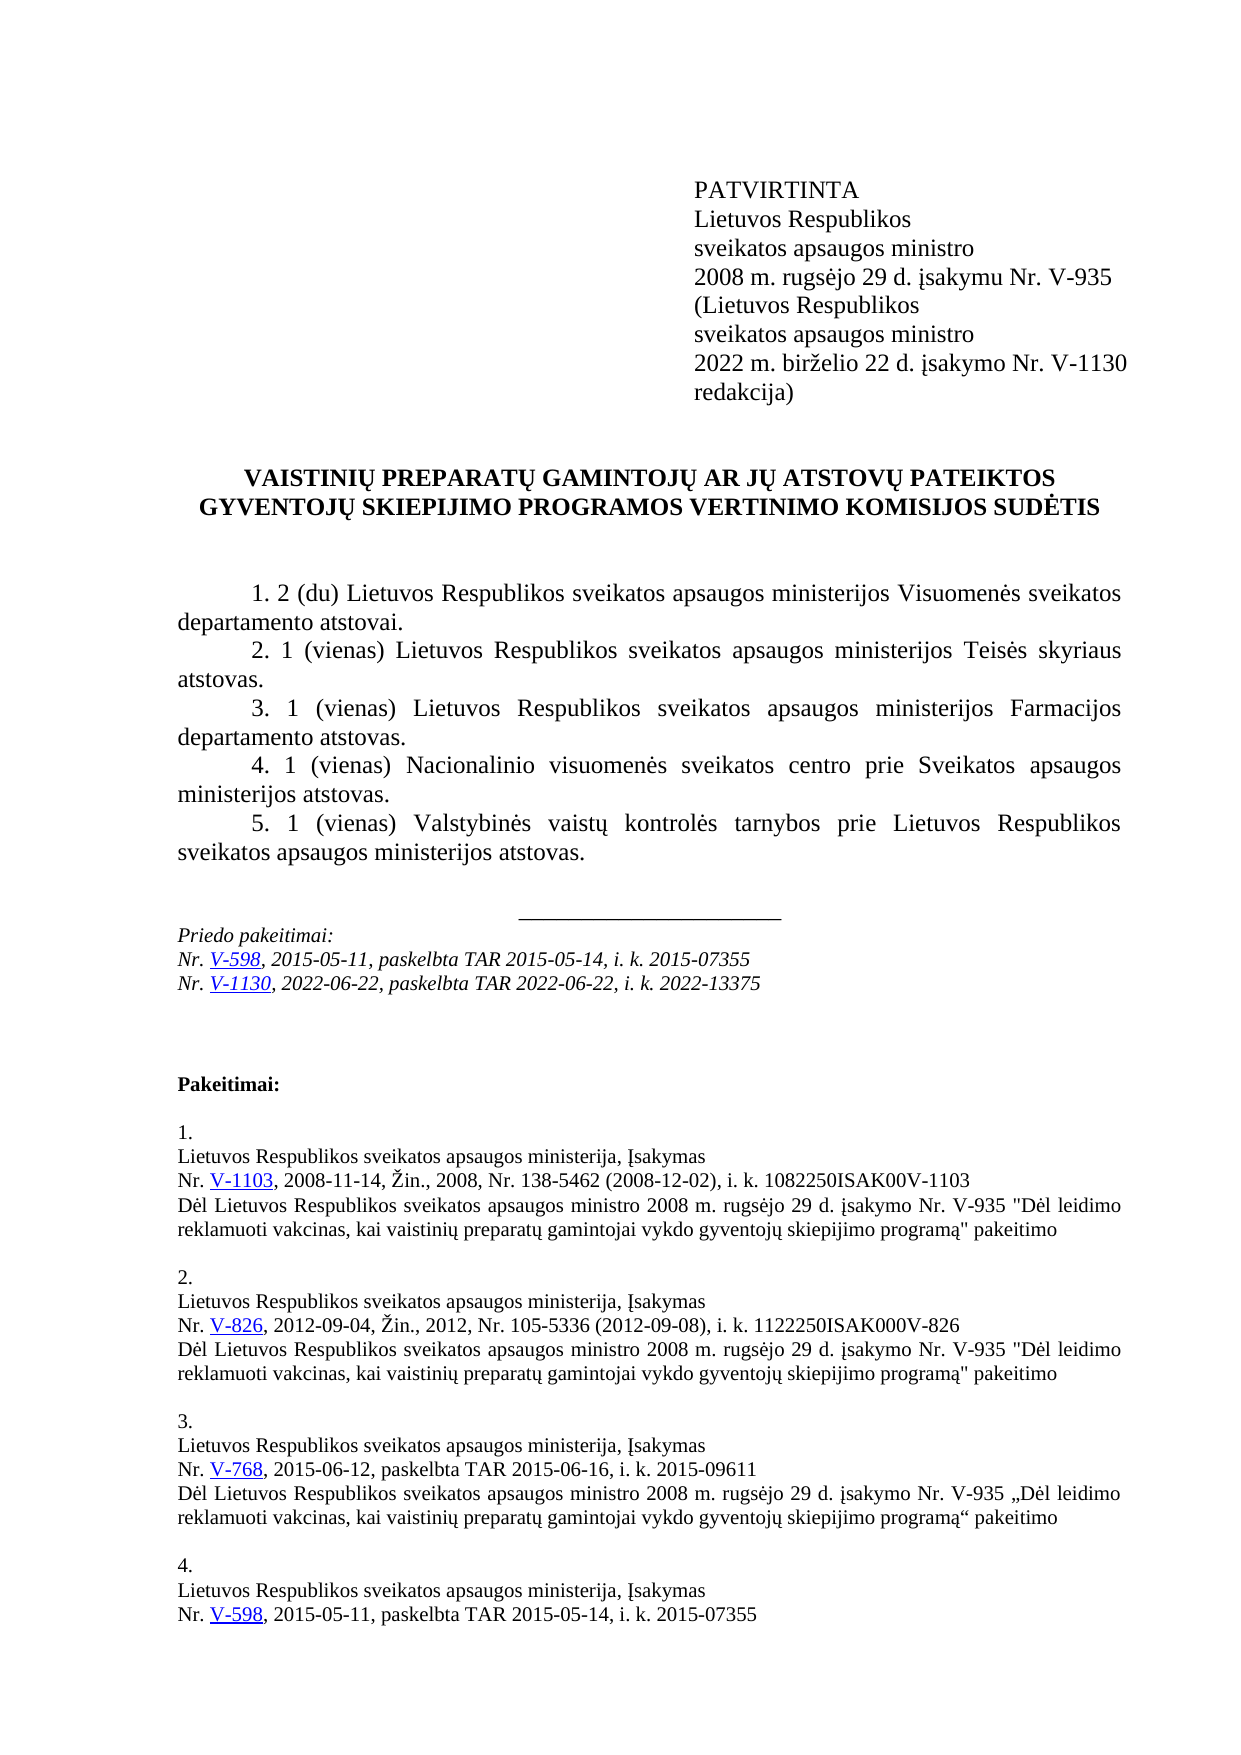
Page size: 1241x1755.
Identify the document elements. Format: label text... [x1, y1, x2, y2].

text _____________________ [177, 894, 1122, 923]
text Lietuvos Respublikos sveikatos apsaugos ministerija, Įsakymas [177, 1433, 1122, 1457]
text Priedo pakeitimai: [177, 923, 1122, 947]
text Lietuvos Respublikos sveikatos apsaugos ministerija, Įsakymas [177, 1577, 1122, 1602]
text 3. [177, 1409, 1122, 1433]
text 2022 m. birželio 22 d. įsakymo Nr. V-1130 [694, 348, 1149, 377]
text 3. 1 (vienas) Lietuvos Respublikos sveikatos apsaugos ministerijos Farmacijos departamento atstovas. [177, 693, 1122, 751]
text 5. 1 (vienas) Valstybinės vaistų kontrolės tarnybos prie Lietuvos Respublikos sveikatos apsaugos ministerijos atstovas. [177, 808, 1122, 866]
text 2008 m. rugsėjo 29 d. įsakymu Nr. V-935 [694, 262, 1149, 291]
text Dėl Lietuvos Respublikos sveikatos apsaugos ministro 2008 m. rugsėjo 29 d. įsakymo Nr. V-935 "Dėl leidimo reklamuoti vakcinas, kai vaistinių preparatų gamintojai vykdo gyventojų skiepijimo programą" pakeitimo [177, 1192, 1122, 1241]
text Nr. V-1103, 2008-11-14, Žin., 2008, Nr. 138-5462 (2008-12-02), i. k. 1082250ISAK00V-1103 [177, 1168, 1122, 1192]
text (Lietuvos Respublikos [694, 291, 1149, 319]
text 1. [177, 1120, 1122, 1144]
text sveikatos apsaugos ministro [694, 233, 1149, 262]
text 2. 1 (vienas) Lietuvos Respublikos sveikatos apsaugos ministerijos Teisės skyriaus atstovas. [177, 636, 1122, 693]
text Nr. V-598, 2015-05-11, paskelbta TAR 2015-05-14, i. k. 2015-07355 [177, 947, 1122, 971]
text 1. 2 (du) Lietuvos Respublikos sveikatos apsaugos ministerijos Visuomenės sveikatos departamento atstovai. [177, 578, 1122, 636]
text PATVIRTINTA [694, 176, 1149, 204]
text Dėl Lietuvos Respublikos sveikatos apsaugos ministro 2008 m. rugsėjo 29 d. įsakymo Nr. V-935 "Dėl leidimo reklamuoti vakcinas, kai vaistinių preparatų gamintojai vykdo gyventojų skiepijimo programą" pakeitimo [177, 1337, 1122, 1385]
text Lietuvos Respublikos [694, 204, 1149, 233]
text Lietuvos Respublikos sveikatos apsaugos ministerija, Įsakymas [177, 1144, 1122, 1168]
text 4. 1 (vienas) Nacionalinio visuomenės sveikatos centro prie Sveikatos apsaugos ministerijos atstovas. [177, 751, 1122, 808]
text redakcija) [694, 377, 1149, 406]
text Nr. V-768, 2015-06-12, paskelbta TAR 2015-06-16, i. k. 2015-09611 [177, 1457, 1122, 1481]
text Nr. V-1130, 2022-06-22, paskelbta TAR 2022-06-22, i. k. 2022-13375 [177, 971, 1122, 995]
text sveikatos apsaugos ministro [694, 319, 1149, 348]
text Pakeitimai: [177, 1072, 1122, 1096]
text VAISTINIŲ PREPARATŲ GAMINTOJŲ AR JŲ ATSTOVŲ PATEIKTOS GYVENTOJŲ SKIEPIJIMO PROGRAMOS VERTINIMO KOMISIJOS SUDĖTIS [177, 463, 1122, 521]
text 4. [177, 1553, 1122, 1577]
text Lietuvos Respublikos sveikatos apsaugos ministerija, Įsakymas [177, 1289, 1122, 1313]
text Dėl Lietuvos Respublikos sveikatos apsaugos ministro 2008 m. rugsėjo 29 d. įsakymo Nr. V-935 „Dėl leidimo reklamuoti vakcinas, kai vaistinių preparatų gamintojai vykdo gyventojų skiepijimo programą“ pakeitimo [177, 1481, 1122, 1529]
text 2. [177, 1265, 1122, 1289]
text Nr. V-826, 2012-09-04, Žin., 2012, Nr. 105-5336 (2012-09-08), i. k. 1122250ISAK000V-826 [177, 1313, 1122, 1337]
text Nr. V-598, 2015-05-11, paskelbta TAR 2015-05-14, i. k. 2015-07355 [177, 1602, 1122, 1626]
